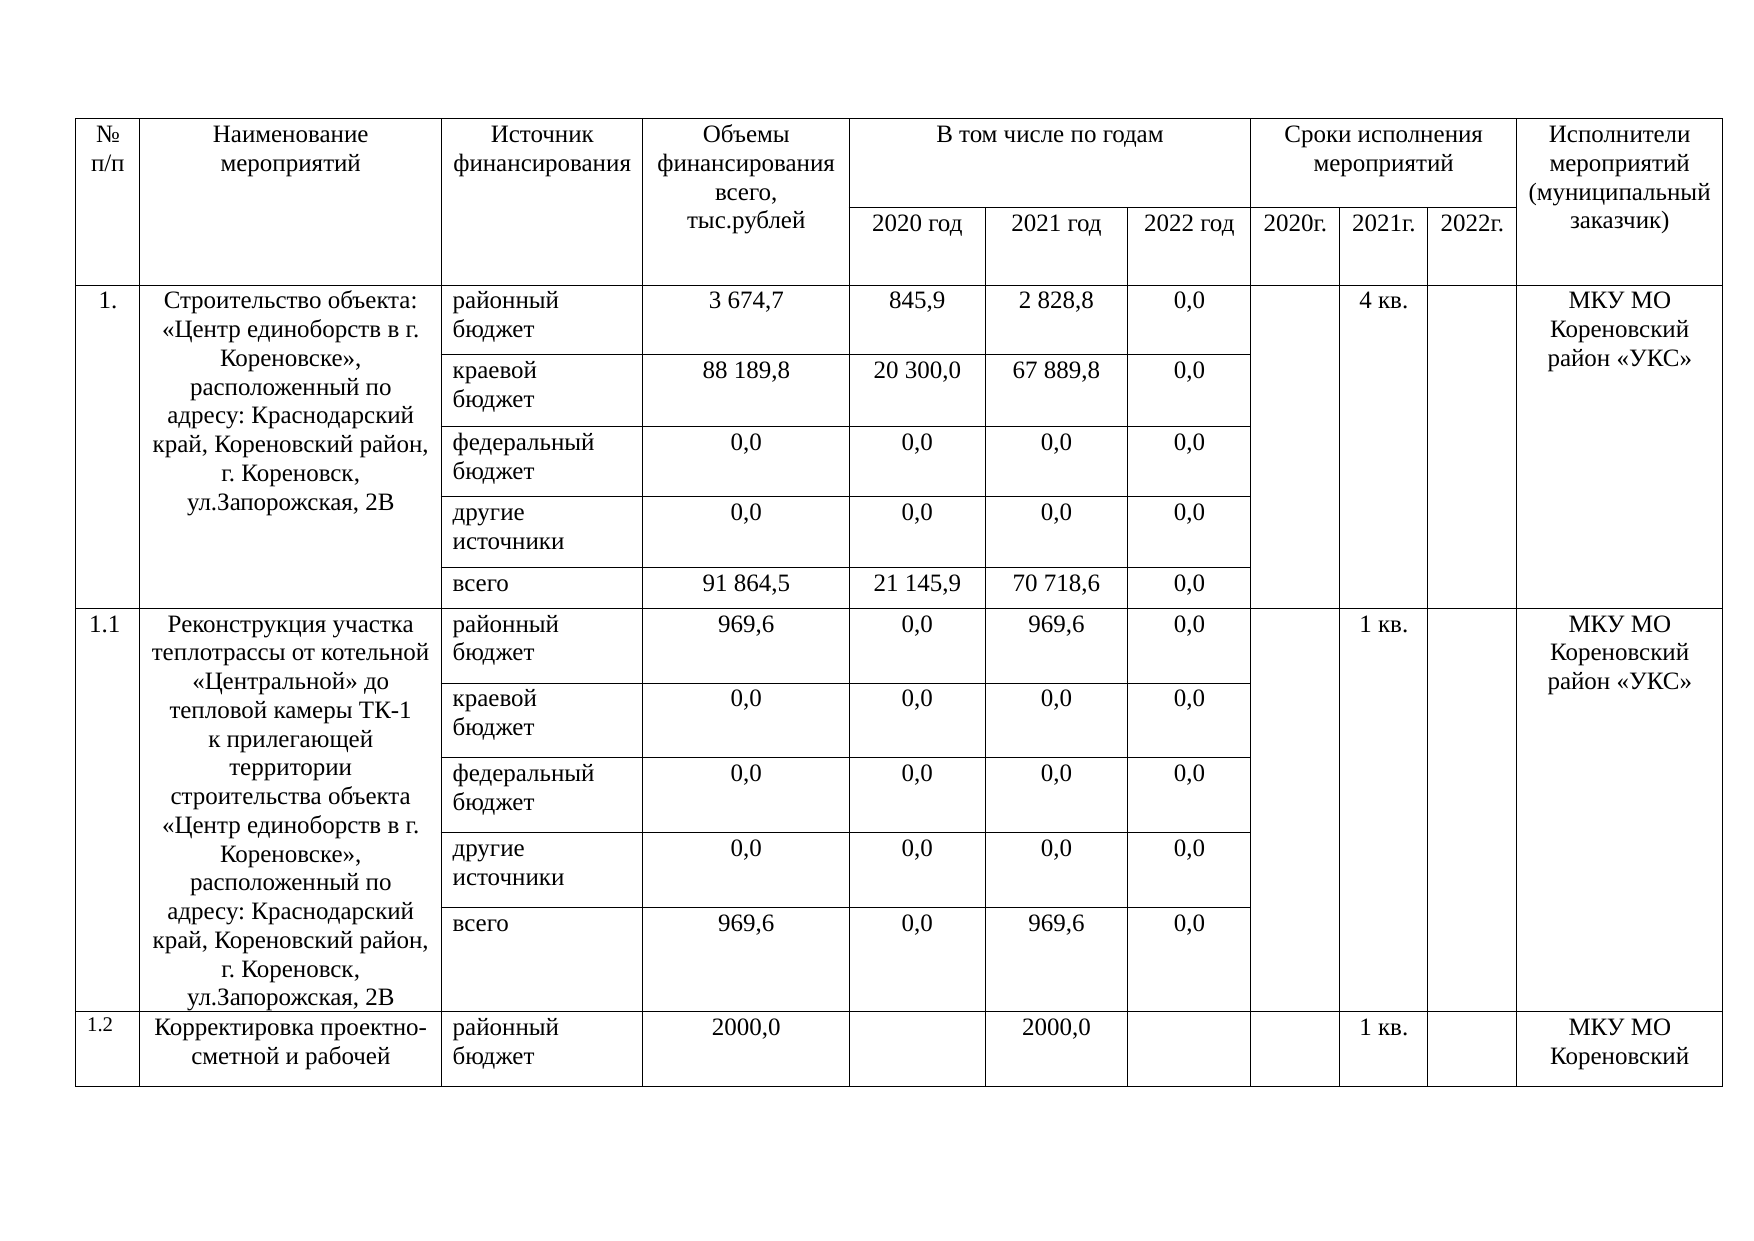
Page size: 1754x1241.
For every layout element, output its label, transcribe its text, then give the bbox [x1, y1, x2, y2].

table_cell 2021г. [1340, 208, 1427, 284]
table_cell 0,0 [1128, 497, 1250, 567]
table_cell 2022г. [1428, 208, 1516, 284]
table_cell 0,0 [850, 833, 985, 907]
table_cell районный бюджет [442, 286, 642, 354]
table_cell 0,0 [643, 833, 849, 907]
table_cell [1428, 609, 1516, 1011]
table_cell 0,0 [643, 684, 849, 757]
table_cell 0,0 [986, 833, 1127, 907]
table_cell 0,0 [850, 758, 985, 832]
table_cell 0,0 [986, 758, 1127, 832]
table_cell МКУ МО Кореновский район «УКС» [1517, 609, 1722, 1011]
table_cell всего [442, 908, 642, 1011]
table_cell 2020 год [850, 208, 985, 284]
table_cell 3 674,7 [643, 286, 849, 354]
table_cell 0,0 [643, 427, 849, 496]
table_cell 1 кв. [1340, 609, 1427, 1011]
table_cell 0,0 [1128, 684, 1250, 757]
table_cell 0,0 [1128, 758, 1250, 832]
table_cell [1428, 1012, 1516, 1086]
table_cell [1251, 1012, 1339, 1086]
table_cell районный бюджет [442, 1012, 642, 1086]
table_cell [850, 1012, 985, 1086]
table_cell 20 300,0 [850, 355, 985, 426]
table_header Сроки исполнения мероприятий [1251, 119, 1516, 207]
table_cell всего [442, 568, 642, 608]
table_cell 2021 год [986, 208, 1127, 284]
table_cell 2020г. [1251, 208, 1339, 284]
table_cell 0,0 [1128, 286, 1250, 354]
table_cell 969,6 [643, 609, 849, 682]
table_cell 845,9 [850, 286, 985, 354]
table_cell 1. [76, 286, 139, 608]
table_header Наименование мероприятий [140, 119, 441, 284]
table_cell 2000,0 [643, 1012, 849, 1086]
table_cell 0,0 [1128, 908, 1250, 1011]
table_cell Реконструкция участка теплотрассы от котельной «Центральной» до тепловой камеры ТК-1 к прилегающей территории строительства объекта «Центр единоборств в г. Кореновске», расположенный по адресу: Краснодарский край, Кореновский район, г. Кореновск, ул.Запорожская, 2В [140, 609, 441, 1011]
table_cell 67 889,8 [986, 355, 1127, 426]
table_cell 2 828,8 [986, 286, 1127, 354]
table_cell 91 864,5 [643, 568, 849, 608]
table_cell 2022 год [1128, 208, 1250, 284]
table_cell 0,0 [986, 427, 1127, 496]
table_cell [1428, 286, 1516, 608]
table_cell 0,0 [850, 908, 985, 1011]
table_cell 1 кв. [1340, 1012, 1427, 1086]
table_header В том числе по годам [850, 119, 1250, 207]
table_cell другие источники [442, 497, 642, 567]
table_cell [1128, 1012, 1250, 1086]
table_cell 0,0 [850, 427, 985, 496]
table_header Источник финансирования [442, 119, 642, 284]
table_cell 0,0 [1128, 833, 1250, 907]
table_cell МКУ МО Кореновский [1517, 1012, 1722, 1086]
table_cell 0,0 [643, 758, 849, 832]
table_cell 0,0 [1128, 427, 1250, 496]
table_cell 1.1 [76, 609, 139, 1011]
table_cell МКУ МО Кореновский район «УКС» [1517, 286, 1722, 608]
table_cell районный бюджет [442, 609, 642, 682]
table_cell 0,0 [986, 684, 1127, 757]
table_header Объемы финансирования всего, тыс.рублей [643, 119, 849, 284]
table_cell 0,0 [1128, 568, 1250, 608]
table_cell 21 145,9 [850, 568, 985, 608]
table_cell федеральный бюджет [442, 758, 642, 832]
table_cell 0,0 [850, 609, 985, 682]
table_header Исполнители мероприятий (муниципальный заказчик) [1517, 119, 1722, 284]
table_cell 0,0 [1128, 609, 1250, 682]
table_cell 1.2 [76, 1012, 139, 1086]
table_cell 4 кв. [1340, 286, 1427, 608]
table_cell Строительство объекта: «Центр единоборств в г. Кореновске», расположенный по адресу: Краснодарский край, Кореновский район, г. Кореновск, ул.Запорожская, 2В [140, 286, 441, 608]
table_cell 0,0 [643, 497, 849, 567]
table_cell краевой бюджет [442, 355, 642, 426]
table_cell 0,0 [850, 684, 985, 757]
table_cell [1251, 609, 1339, 1011]
table_cell 0,0 [1128, 355, 1250, 426]
table_cell 0,0 [850, 497, 985, 567]
table_cell 2000,0 [986, 1012, 1127, 1086]
table_cell 88 189,8 [643, 355, 849, 426]
table_cell краевой бюджет [442, 684, 642, 757]
table_header № п/п [76, 119, 139, 284]
table_cell [1251, 286, 1339, 608]
table_cell другие источники [442, 833, 642, 907]
table_cell 969,6 [986, 609, 1127, 682]
table_cell 969,6 [986, 908, 1127, 1011]
table_cell 70 718,6 [986, 568, 1127, 608]
table_cell 969,6 [643, 908, 849, 1011]
table_cell Корректировка проектно-сметной и рабочей [140, 1012, 441, 1086]
table_cell 0,0 [986, 497, 1127, 567]
table_cell федеральный бюджет [442, 427, 642, 496]
